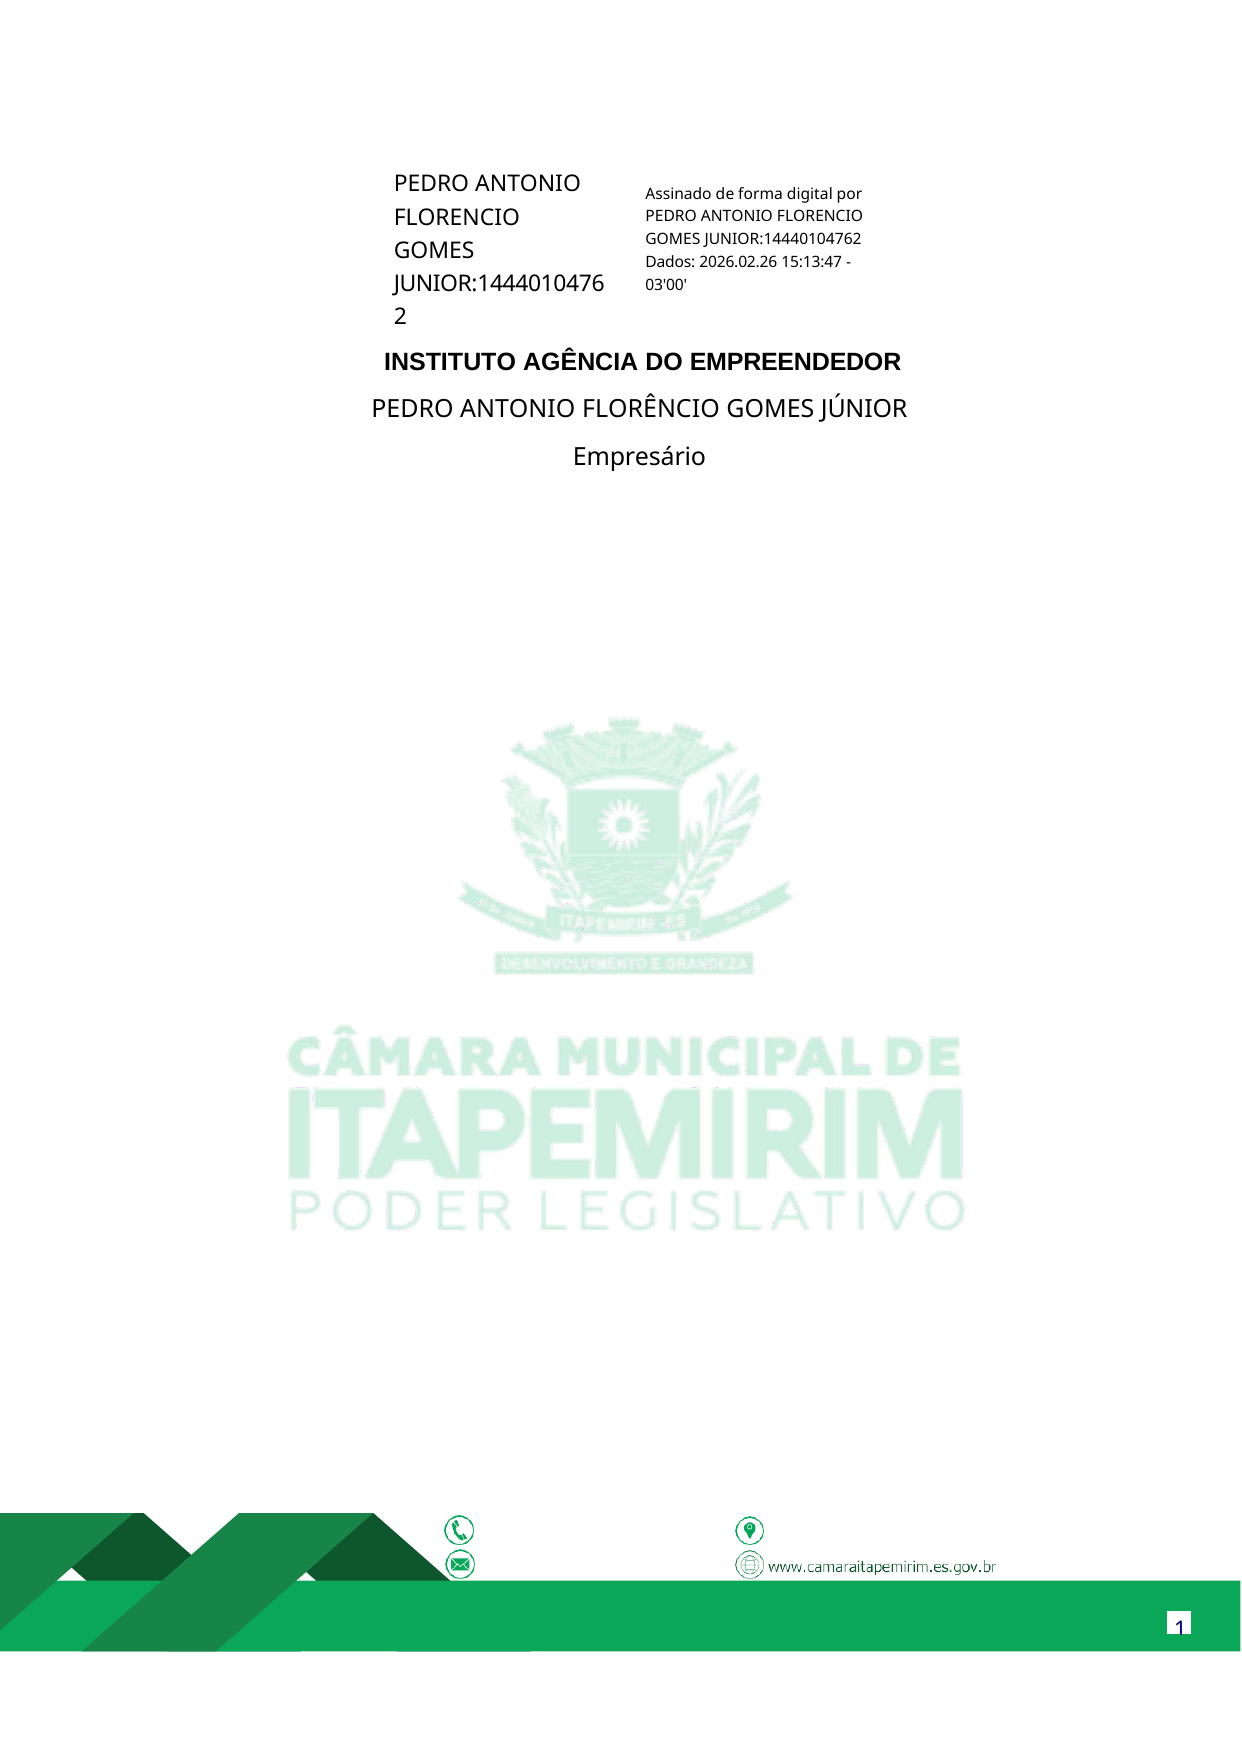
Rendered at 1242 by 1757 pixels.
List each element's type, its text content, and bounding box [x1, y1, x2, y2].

text Assinado de forma digital por PEDRO ANTONIO FLORENCIO GOMES JUNIOR:14440104762 Dados: 2026.02.26 15:13:47 -03'00' [645, 182, 879, 294]
text PEDRO ANTONIO FLORÊNCIO GOMES JÚNIOR [118, 391, 1160, 424]
text Empresário [118, 439, 1160, 473]
text PEDRO ANTONIO FLORENCIO GOMES JUNIOR:14440104762 [393, 167, 606, 331]
subtitle INSTITUTO AGÊNCIA DO EMPREENDEDOR [125, 347, 1160, 376]
